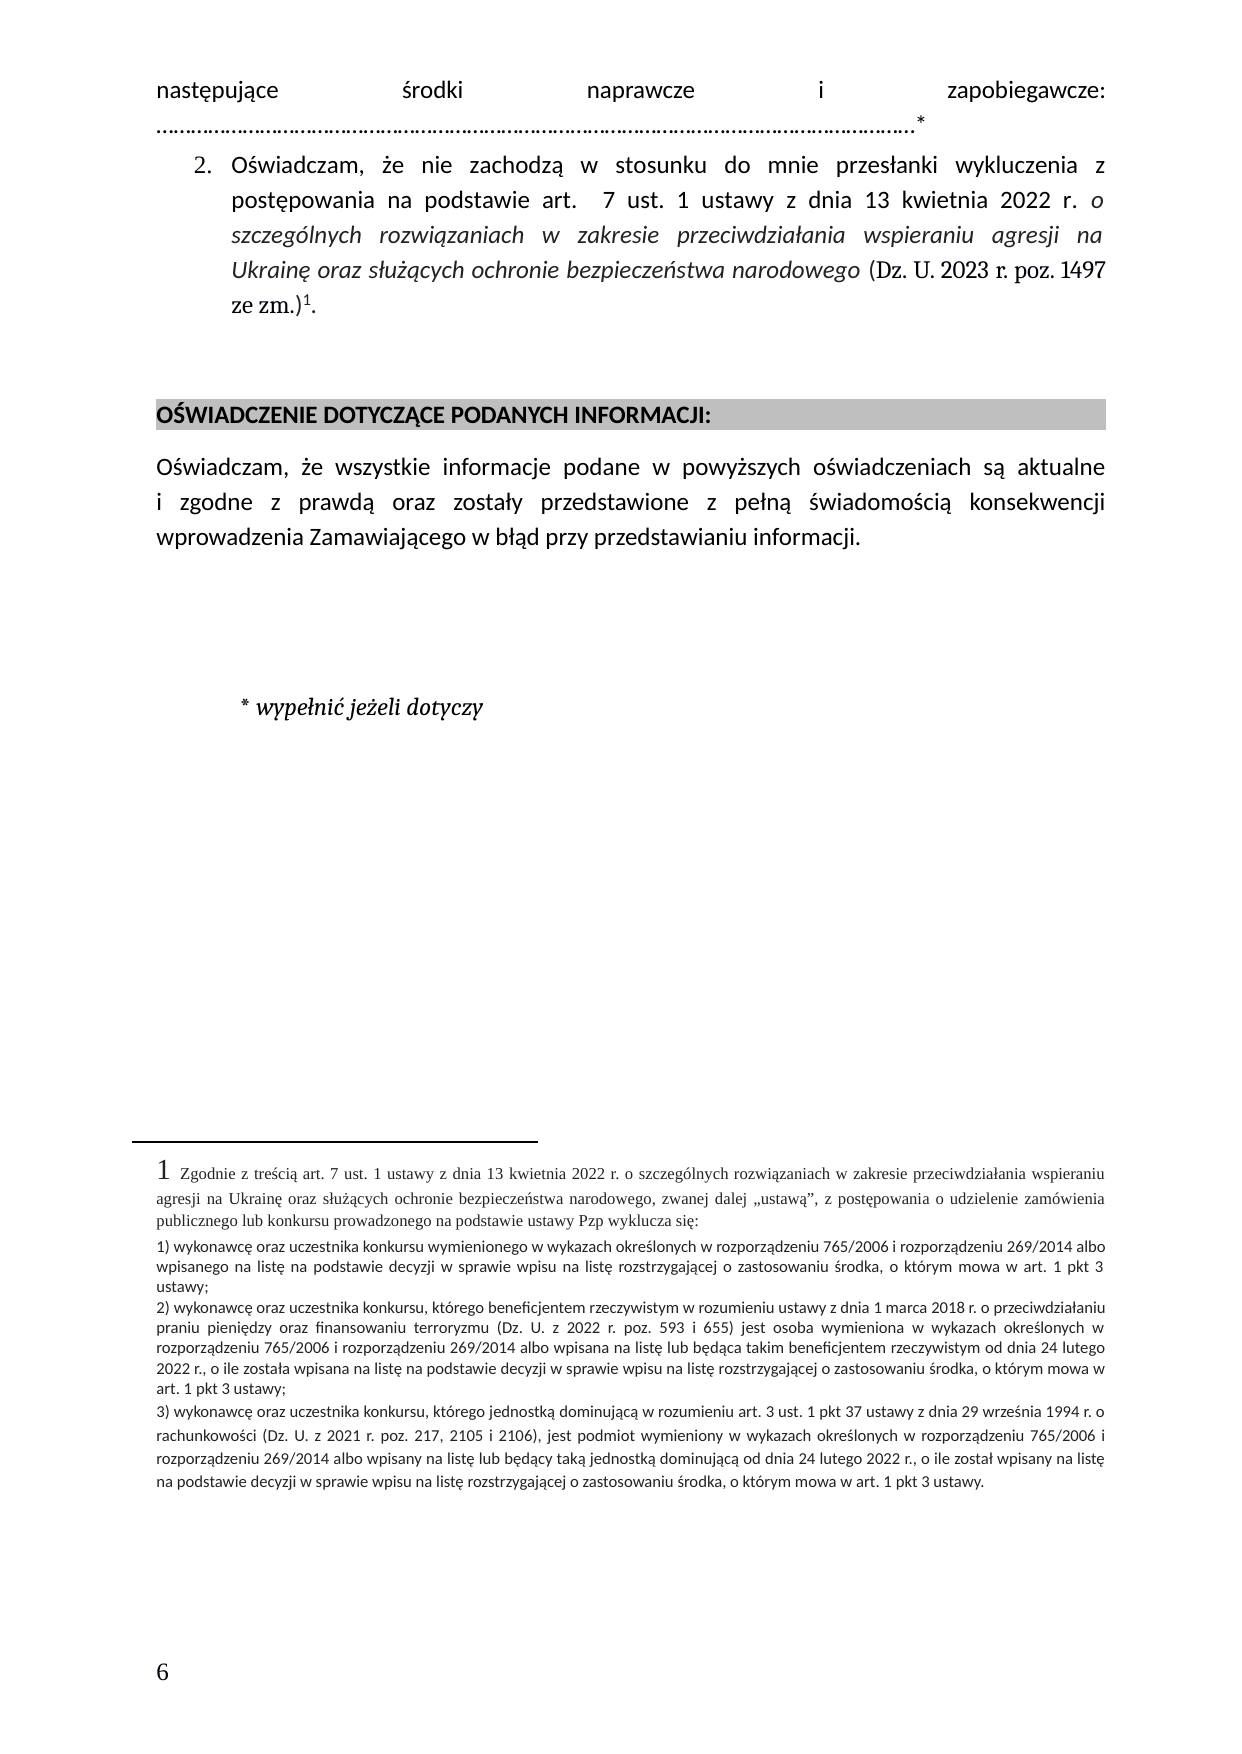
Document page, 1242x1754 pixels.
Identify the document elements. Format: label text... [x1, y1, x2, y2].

text 1 Zgodnie z treścią art. 7 ust. 1 ustawy z dnia 13 kwietnia 2022 r. o szczególnych rozwiązaniach w zakresie przeciwdziałania wspieraniu agresji na Ukrainę oraz służących ochronie bezpieczeństwa narodowego, zwanej dalej „ustawą”, z postępowania o udzielenie zamówienia publicznego lub konkursu prowadzonego na podstawie ustawy Pzp wyklucza się: [156, 1150, 1106, 1230]
text 3) wykonawcę oraz uczestnika konkursu, którego jednostką dominującą w rozumieniu art. 3 ust. 1 pkt 37 ustawy z dnia 29 września 1994 r. o rachunkowości (Dz. U. z 2021 r. poz. 217, 2105 i 2106), jest podmiot wymieniony w wykazach określonych w rozporządzeniu 765/2006 i rozporządzeniu 269/2014 albo wpisany na listę lub będący taką jednostką dominującą od dnia 24 lutego 2022 r., o ile został wpisany na listę na podstawie decyzji w sprawie wpisu na listę rozstrzygającej o zastosowaniu środka, o którym mowa w art. 1 pkt 3 ustawy. [156, 1401, 1106, 1492]
text 2) wykonawcę oraz uczestnika konkursu, którego beneficjentem rzeczywistym w rozumieniu ustawy z dnia 1 marca 2018 r. o przeciwdziałaniu praniu pieniędzy oraz finansowaniu terroryzmu (Dz. U. z 2022 r. poz. 593 i 655) jest osoba wymieniona w wykazach określonych w rozporządzeniu 765/2006 i rozporządzeniu 269/2014 albo wpisana na listę lub będąca takim beneficjentem rzeczywistym od dnia 24 lutego 2022 r., o ile została wpisana na listę na podstawie decyzji w sprawie wpisu na listę rozstrzygającej o zastosowaniu środka, o którym mowa w art. 1 pkt 3 ustawy; [156, 1297, 1106, 1398]
text Oświadczam, że wszystkie informacje podane w powyższych oświadczeniach są aktualne i zgodne z prawdą oraz zostały przedstawione z pełną świadomością konsekwencji wprowadzenia Zamawiającego w błąd przy przedstawianiu informacji. [156, 451, 1106, 552]
text * wypełnić jeżeli dotyczy [156, 692, 1103, 721]
text OŚWIADCZENIE DOTYCZĄCE PODANYCH INFORMACJI: [156, 399, 1106, 430]
list Oświadczam, że nie zachodzą w stosunku do mnie przesłanki wykluczenia z postępowania na podstawie art. 7 ust. 1 ustawy z dnia 13 kwietnia 2022 r. o szczególnych rozwiązaniach w zakresie przeciwdziałania wspieraniu agresji na Ukrainę oraz służących ochronie bezpieczeństwa narodowego (Dz. U. 2023 r. poz. 1497 ze zm.)1. [194, 149, 1106, 320]
text następujące środki naprawcze i zapobiegawcze:……………………………………………………………………………………………………………………* [156, 74, 1106, 139]
text 1) wykonawcę oraz uczestnika konkursu wymienionego w wykazach określonych w rozporządzeniu 765/2006 i rozporządzeniu 269/2014 albo wpisanego na listę na podstawie decyzji w sprawie wpisu na listę rozstrzygającej o zastosowaniu środka, o którym mowa w art. 1 pkt 3 ustawy; [156, 1236, 1106, 1297]
